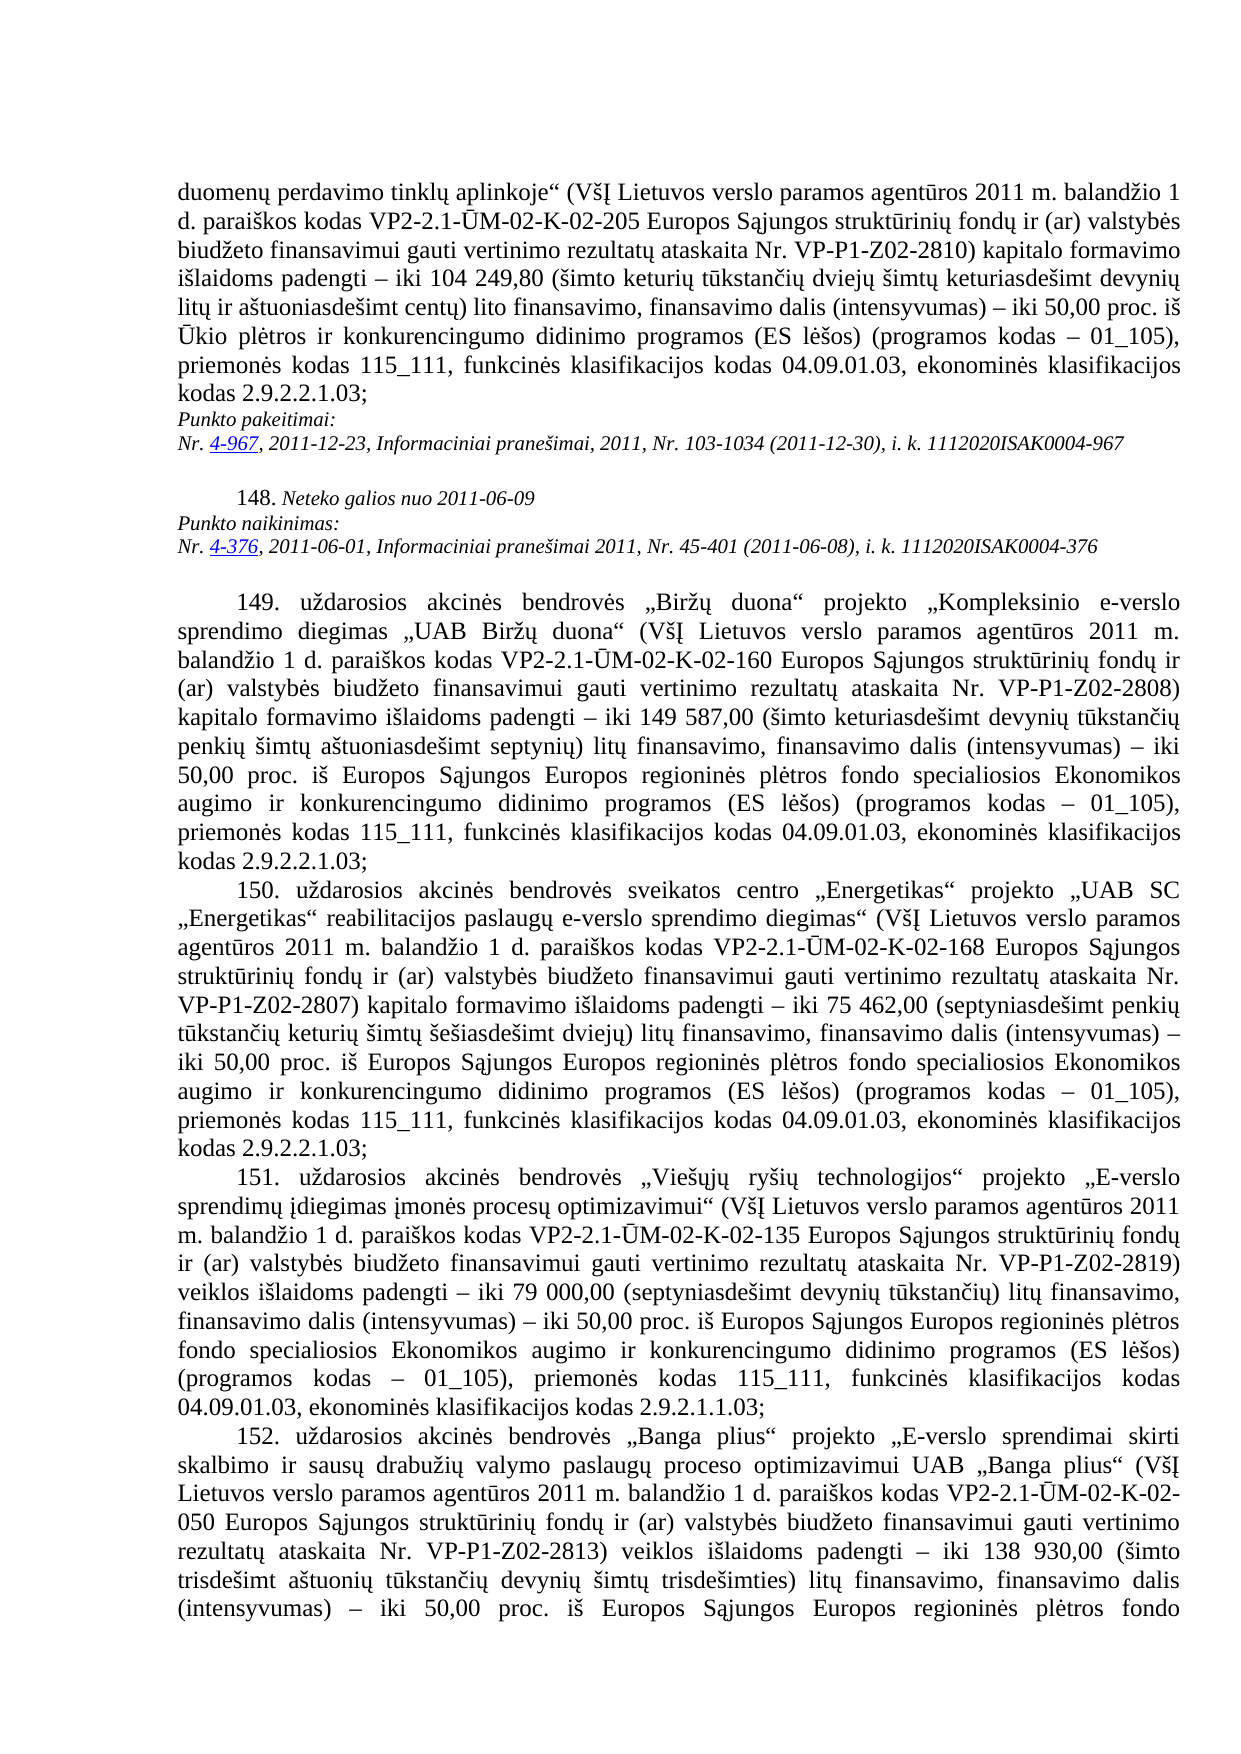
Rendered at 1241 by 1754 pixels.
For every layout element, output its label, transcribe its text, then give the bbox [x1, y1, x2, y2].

text 150. uždarosios akcinės bendrovės sveikatos centro „Energetikas“ projekto „UAB SC „Energetikas“ reabilitacijos paslaugų e-verslo sprendimo diegimas“ (VšĮ Lietuvos verslo paramos agentūros 2011 m. balandžio 1 d. paraiškos kodas VP2-2.1-ŪM-02-K-02-168 Europos Sąjungos struktūrinių fondų ir (ar) valstybės biudžeto finansavimui gauti vertinimo rezultatų ataskaita Nr. VP-P1-Z02-2807) kapitalo formavimo išlaidoms padengti – iki 75 462,00 (septyniasdešimt penkių tūkstančių keturių šimtų šešiasdešimt dviejų) litų finansavimo, finansavimo dalis (intensyvumas) – iki 50,00 proc. iš Europos Sąjungos Europos regioninės plėtros fondo specialiosios Ekonomikos augimo ir konkurencingumo didinimo programos (ES lėšos) (programos kodas – 01_105), priemonės kodas 115_111, funkcinės klasifikacijos kodas 04.09.01.03, ekonominės klasifikacijos kodas 2.9.2.2.1.03; [177, 875, 1181, 1162]
text 152. uždarosios akcinės bendrovės „Banga plius“ projekto „E-verslo sprendimai skirti skalbimo ir sausų drabužių valymo paslaugų proceso optimizavimui UAB „Banga plius“ (VšĮ Lietuvos verslo paramos agentūros 2011 m. balandžio 1 d. paraiškos kodas VP2-2.1-ŪM-02-K-02-050 Europos Sąjungos struktūrinių fondų ir (ar) valstybės biudžeto finansavimui gauti vertinimo rezultatų ataskaita Nr. VP-P1-Z02-2813) veiklos išlaidoms padengti – iki 138 930,00 (šimto trisdešimt aštuonių tūkstančių devynių šimtų trisdešimties) litų finansavimo, finansavimo dalis (intensyvumas) – iki 50,00 proc. iš Europos Sąjungos Europos regioninės plėtros fondo [177, 1421, 1181, 1622]
text Nr. 4-376, 2011-06-01, Informaciniai pranešimai 2011, Nr. 45-401 (2011-06-08), i. k. 1112020ISAK0004-376 [177, 534, 1181, 558]
text Punkto naikinimas: [177, 510, 1181, 534]
text Nr. 4-967, 2011-12-23, Informaciniai pranešimai, 2011, Nr. 103-1034 (2011-12-30), i. k. 1112020ISAK0004-967 [177, 431, 1181, 455]
text 148. Neteko galios nuo 2011-06-09 [177, 484, 1181, 510]
text Punkto pakeitimai: [177, 407, 1181, 431]
text 149. uždarosios akcinės bendrovės „Biržų duona“ projekto „Kompleksinio e-verslo sprendimo diegimas „UAB Biržų duona“ (VšĮ Lietuvos verslo paramos agentūros 2011 m. balandžio 1 d. paraiškos kodas VP2-2.1-ŪM-02-K-02-160 Europos Sąjungos struktūrinių fondų ir (ar) valstybės biudžeto finansavimui gauti vertinimo rezultatų ataskaita Nr. VP-P1-Z02-2808) kapitalo formavimo išlaidoms padengti – iki 149 587,00 (šimto keturiasdešimt devynių tūkstančių penkių šimtų aštuoniasdešimt septynių) litų finansavimo, finansavimo dalis (intensyvumas) – iki 50,00 proc. iš Europos Sąjungos Europos regioninės plėtros fondo specialiosios Ekonomikos augimo ir konkurencingumo didinimo programos (ES lėšos) (programos kodas – 01_105), priemonės kodas 115_111, funkcinės klasifikacijos kodas 04.09.01.03, ekonominės klasifikacijos kodas 2.9.2.2.1.03; [177, 587, 1181, 875]
text 151. uždarosios akcinės bendrovės „Viešųjų ryšių technologijos“ projekto „E-verslo sprendimų įdiegimas įmonės procesų optimizavimui“ (VšĮ Lietuvos verslo paramos agentūros 2011 m. balandžio 1 d. paraiškos kodas VP2-2.1-ŪM-02-K-02-135 Europos Sąjungos struktūrinių fondų ir (ar) valstybės biudžeto finansavimui gauti vertinimo rezultatų ataskaita Nr. VP-P1-Z02-2819) veiklos išlaidoms padengti – iki 79 000,00 (septyniasdešimt devynių tūkstančių) litų finansavimo, finansavimo dalis (intensyvumas) – iki 50,00 proc. iš Europos Sąjungos Europos regioninės plėtros fondo specialiosios Ekonomikos augimo ir konkurencingumo didinimo programos (ES lėšos) (programos kodas – 01_105), priemonės kodas 115_111, funkcinės klasifikacijos kodas 04.09.01.03, ekonominės klasifikacijos kodas 2.9.2.1.1.03; [177, 1162, 1181, 1421]
text duomenų perdavimo tinklų aplinkoje“ (VšĮ Lietuvos verslo paramos agentūros 2011 m. balandžio 1 d. paraiškos kodas VP2-2.1-ŪM-02-K-02-205 Europos Sąjungos struktūrinių fondų ir (ar) valstybės biudžeto finansavimui gauti vertinimo rezultatų ataskaita Nr. VP-P1-Z02-2810) kapitalo formavimo išlaidoms padengti – iki 104 249,80 (šimto keturių tūkstančių dviejų šimtų keturiasdešimt devynių litų ir aštuoniasdešimt centų) lito finansavimo, finansavimo dalis (intensyvumas) – iki 50,00 proc. iš Ūkio plėtros ir konkurencingumo didinimo programos (ES lėšos) (programos kodas – 01_105), priemonės kodas 115_111, funkcinės klasifikacijos kodas 04.09.01.03, ekonominės klasifikacijos kodas 2.9.2.2.1.03; [177, 177, 1181, 407]
